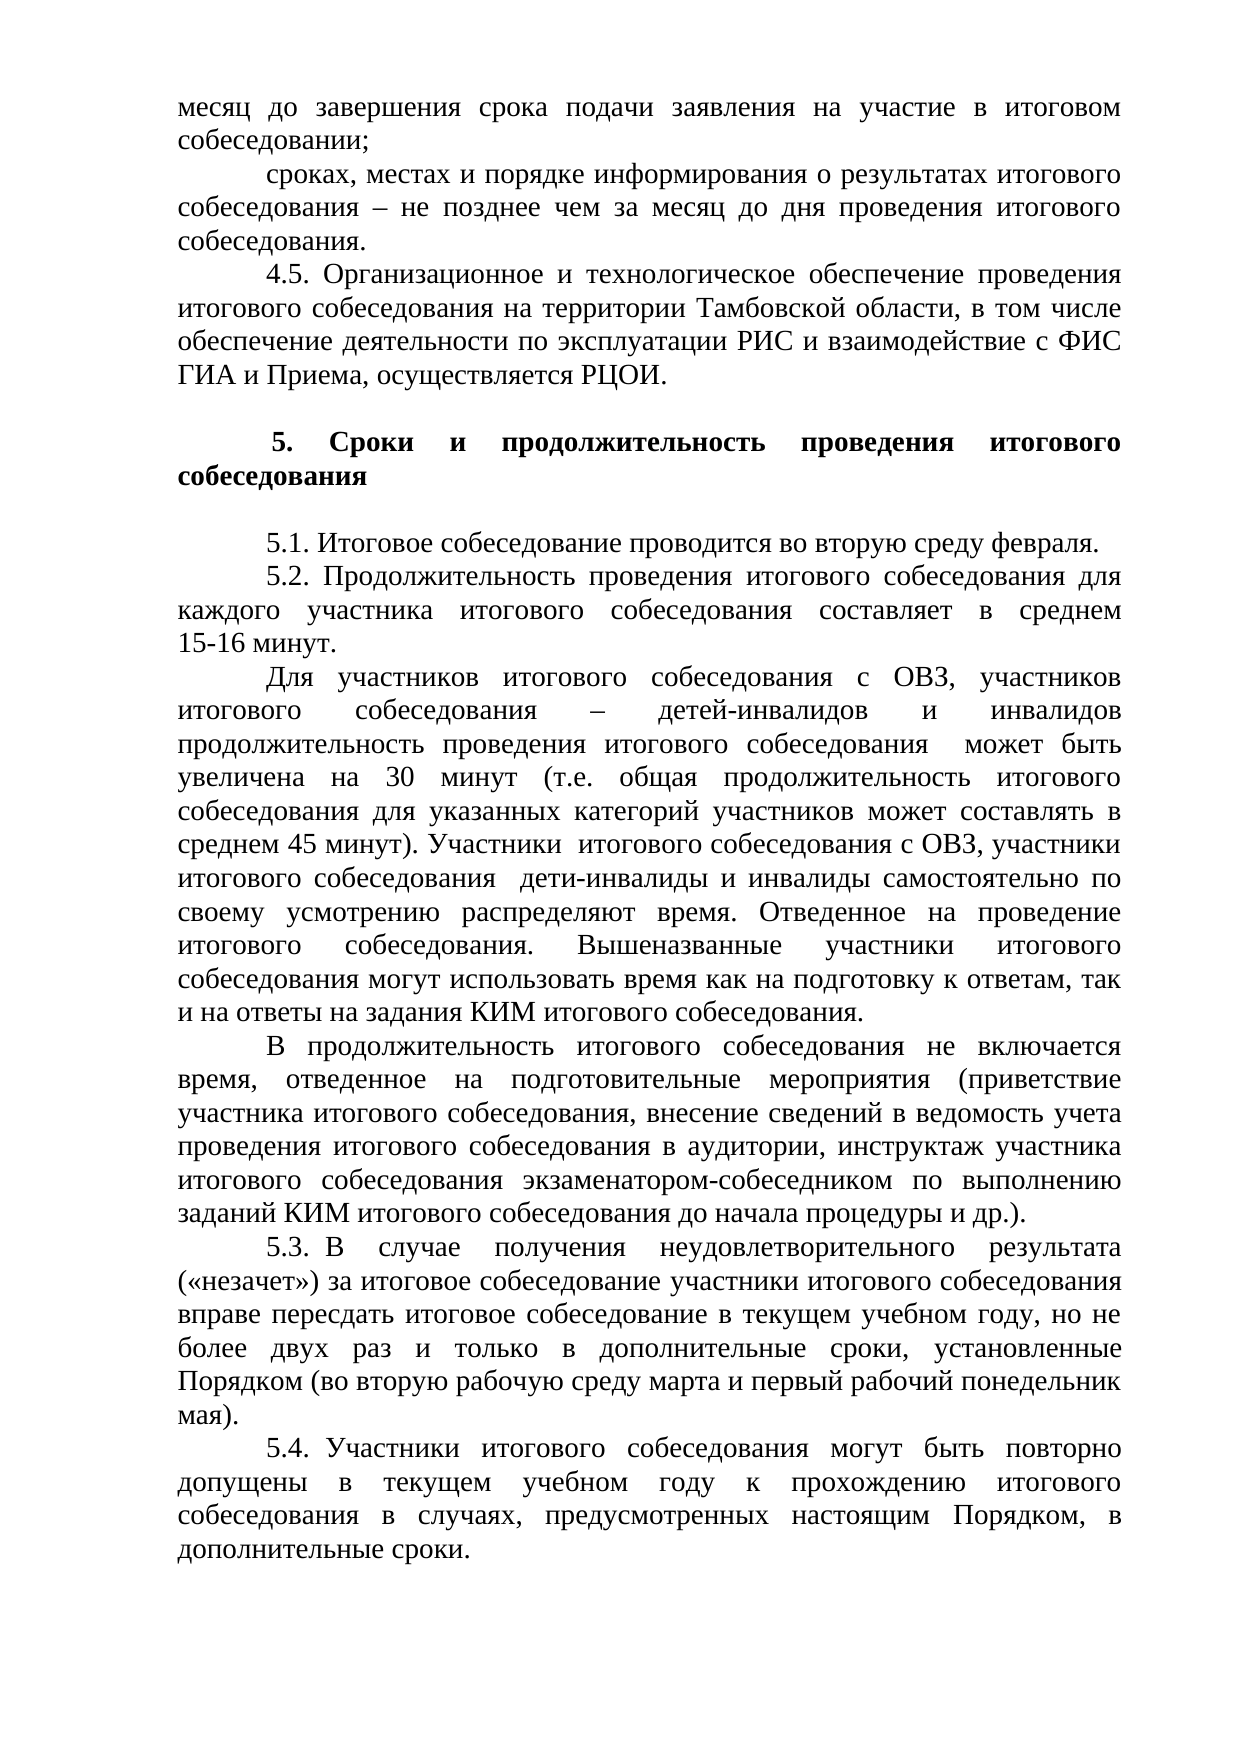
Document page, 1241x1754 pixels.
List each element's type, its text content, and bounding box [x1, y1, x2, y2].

list Участники итогового собеседования могут быть повторно допущены в текущем учебном году к прохождению итогового собеседования в случаях, предусмотренных настоящим Порядком, в дополнительные сроки. [177, 1430, 1122, 1564]
text 4.5. Организационное и технологическое обеспечение проведения итогового собеседования на территории Тамбовской области, в том числе обеспечение деятельности по эксплуатации РИС и взаимодействие с ФИС ГИА и Приема, осуществляется РЦОИ. [177, 256, 1122, 391]
text Для участников итогового собеседования с ОВЗ, участников итогового собеседования – детей-инвалидов и инвалидов продолжительность проведения итогового собеседования может быть увеличена на 30 минут (т.е. общая продолжительность итогового собеседования для указанных категорий участников может составлять в среднем 45 минут). Участники итогового собеседования с ОВЗ, участники итогового собеседования дети-инвалиды и инвалиды самостоятельно по своему усмотрению распределяют время. Отведенное на проведение итогового собеседования. Вышеназванные участники итогового собеседования могут использовать время как на подготовку к ответам, так и на ответы на задания КИМ итогового собеседования. [177, 659, 1122, 1028]
text месяц до завершения срока подачи заявления на участие в итоговом собеседовании; [177, 89, 1122, 156]
text 5. Сроки и продолжительность проведения итогового собеседования [177, 424, 1122, 491]
text 5.1. Итоговое собеседование проводится во вторую среду февраля. [177, 525, 1122, 558]
text 5.2. Продолжительность проведения итогового собеседования для каждого участника итогового собеседования составляет в среднем 15-16 минут. [177, 558, 1122, 659]
text сроках, местах и порядке информирования о результатах итогового собеседования – не позднее чем за месяц до дня проведения итогового собеседования. [177, 156, 1122, 256]
text В продолжительность итогового собеседования не включается время, отведенное на подготовительные мероприятия (приветствие участника итогового собеседования, внесение сведений в ведомость учета проведения итогового собеседования в аудитории, инструктаж участника итогового собеседования экзаменатором-собеседником по выполнению заданий КИМ итогового собеседования до начала процедуры и др.). [177, 1028, 1122, 1229]
list В случае получения неудовлетворительного результата («незачет») за итоговое собеседование участники итогового собеседования вправе пересдать итоговое собеседование в текущем учебном году, но не более двух раз и только в дополнительные сроки, установленные Порядком (во вторую рабочую среду марта и первый рабочий понедельник мая). [177, 1229, 1122, 1430]
